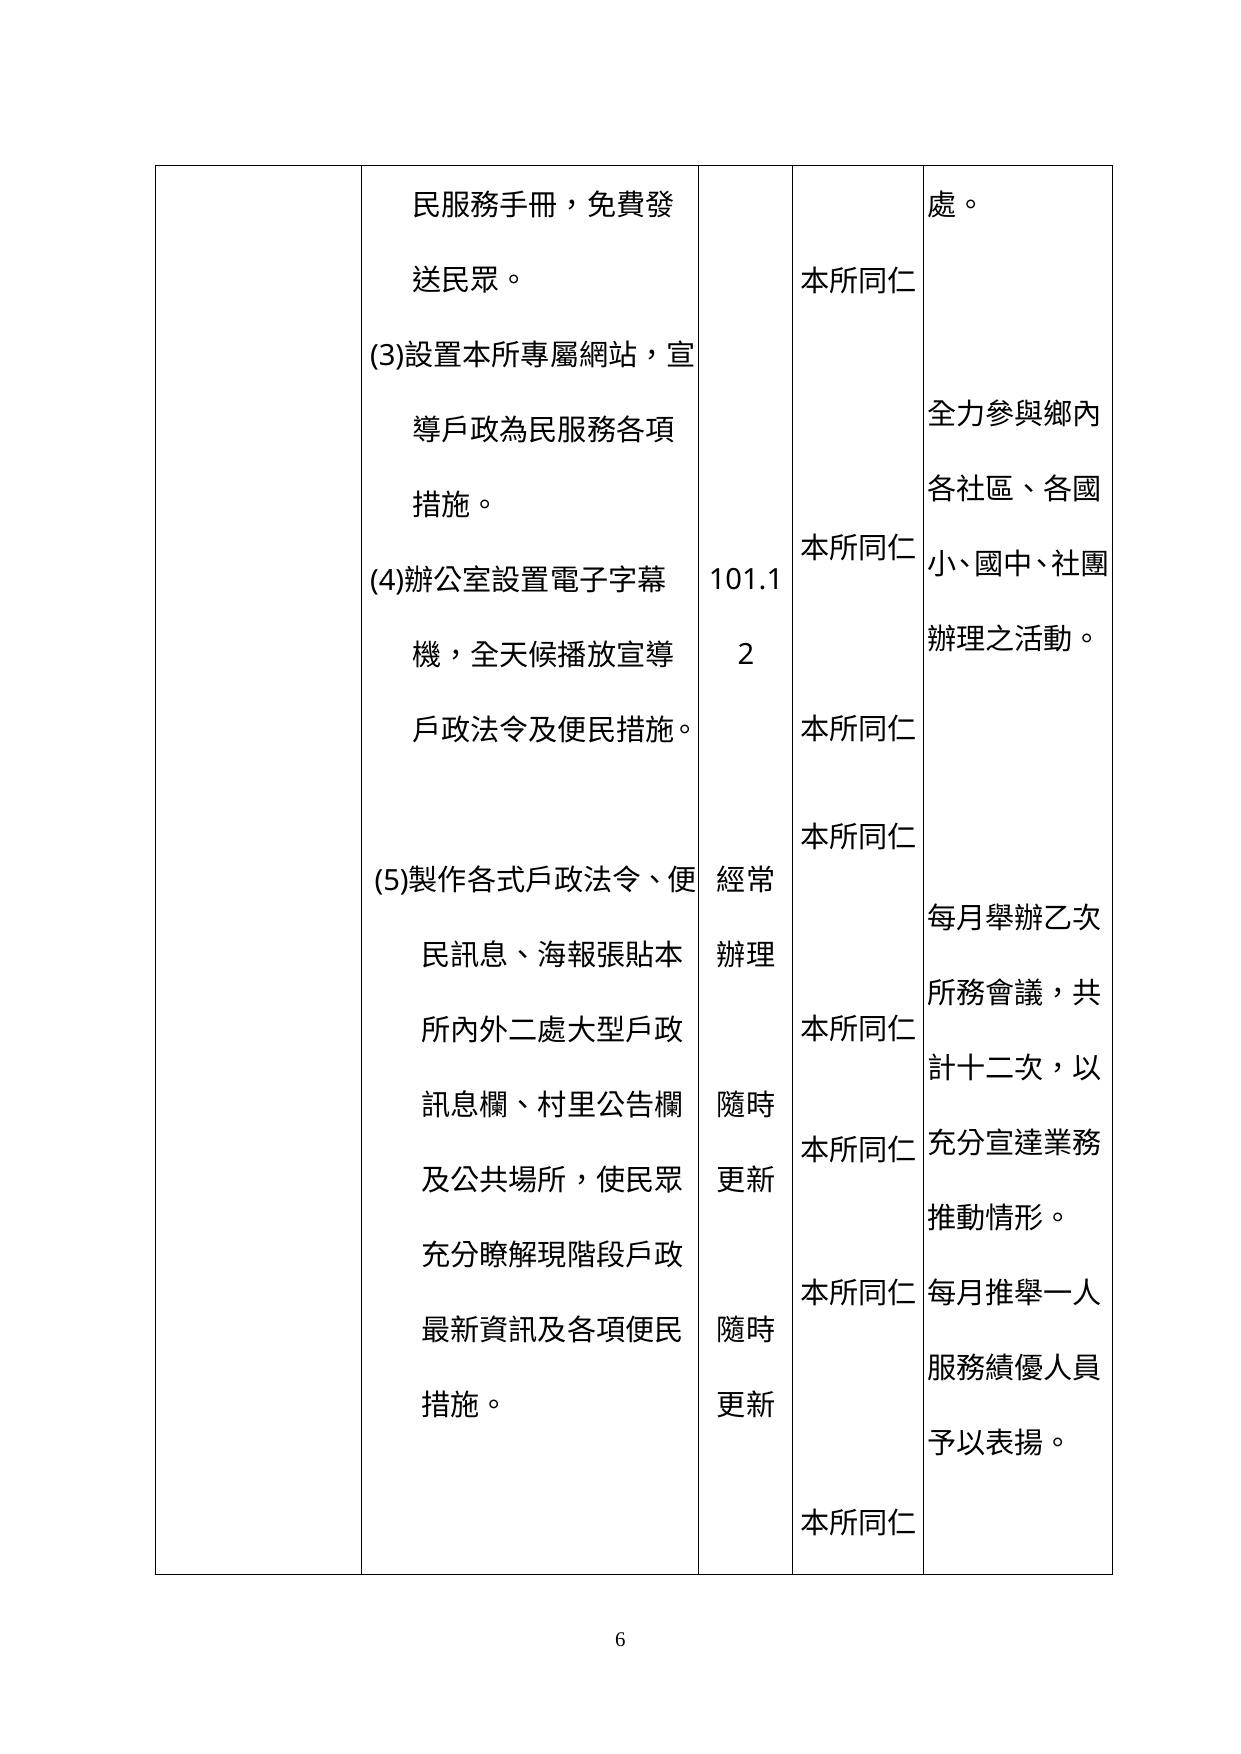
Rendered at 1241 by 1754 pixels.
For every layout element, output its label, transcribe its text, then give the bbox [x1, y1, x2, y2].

table_cell 一、提升服務品 質，深化服務績效 二、便捷服務程序，確保流程透明 三、探查民意趨勢，建立顧客關係 豐富服務資訊，促進網路溝通 五、創新服務方式，整合服務資源 [156, 166, 361, 1574]
table_cell 本所同仁 本所同仁 本所同仁 本所同仁 本所同仁 本所同仁 本所同仁 本所同仁 [793, 166, 923, 1574]
table_cell 101.12 經常 辦理 隨時 更新 隨時 更新 [699, 166, 792, 1574]
table_cell 1.訂定提升服務品質執行計畫，具體規劃為民服務工作範圍。 2.服務場所環境 (1)強化民眾休息區設施設備，提供茶水、優美音樂、舒適沙發椅、書報、宣導資料、老花眼鏡及掛置典雅之書畫藝品。 (2)公共廁所整理清潔。 (3)設置公共電話，方便民眾連絡使用。 (4)無障礙空間設置。 (5)綠化美化辦公環境。 (6)設停車棚供民眾洽公使用。 (7)設施標示雙語化，營造美語生活環境。 3.以客為尊作法 (1)主動引導及招呼。 (2)對重病、行動不便者 提供到宅服務。 (3)受理民眾申請案件，一處收件全程服務。 (4)實施當面協談，解決疑難問題。 (5)選派適當人員擔任第一線服務工作，強化臨櫃人員服務禮儀、電話禮貌，並提高工作勝任度，主動引導、協助民眾各項申辦業務；由本所主任進行走動式管理，提供業務諮詢，建立機關專業、親切、具責任感之優質形象。 4.全面品質管理提升知能 (1)適時修訂職務分配表及分層負責明細表、擴大授權，提供民眾滿意的服務。 (2)辦理在職人員戶政業務講習，以增進為民服務觀念，建立依法行政的理念。 (3)配合上級機關舉辦之各項訓練講習，遴派人員參加，提升本職學能，俾使業務推展順利。 (4)定期舉辦法令測驗，提升服務人員素質。 (5)整理最新戶政法令，製作摘要分類索引目錄，以快速、正確戶政法令，供同仁查詢調閱。 (6)製作案例教育教材，將發生經過、處理情形、檢討改進等事項傳閱同仁，並於所務會議中宣導。 5.施政執行成效宣導 (1)對於攸關民眾之各項施政措施、宣導資料及執行成效，運用多元傳播工具（如文宣資料、跑馬燈、節慶活動、學校集會、村里民大會宣導等）使社會大眾周知。 (2)製作宣導卡片、簡政便民服務手冊，免費發送民眾。 (3)設置本所專屬網站，宣導戶政為民服務各項措施。 (4)辦公室設置電子字幕機，全天候播放宣導戶政法令及便民措施。 (5)製作各式戶政法令、便民訊息、海報張貼本所內外二處大型戶政訊息欄、村里公告欄及公共場所，使民眾充分瞭解現階段戶政最新資訊及各項便民措施。 6.參與社區活動，行銷服務理念 (1)與各機關團體保持良好交流，舉辦戶政相關宣導及觀摩，以增進民眾對戶政業務的了解，拓展公共關係。 (2)利用企業、機關、學校、社團之服務據點或場所及集會時，放置宣導資料，協助宣導服務，建立良好宣傳服務管道。 (3)積極參與社區活動，與民眾做近距離之接觸，適時宣導戶政法令、提升戶政新形象、新風貌。 7.持續改進具體績效與激勵措施 (1)主任親自主持各項會議，充分了解業務推動進度，從工作中研提建議，作為改進目標。 (2)於所務會議中表揚工作績優人員，並將案例事蹟放置本所榮譽榜。 (3)與其它戶所聯合邀請專家學者講授相關法令常識，使同仁增廣見聞。 1.申辦窗口整合情形 (1)設置標準受理櫃台，不分村別，綜合受理，落實單一窗口，一處收件全程服務。 (2)建立櫃台標準化，依循「戶政工作服務規範」及作業流程，供服務人員遵循辦理，以提升便民服務品質。 (3)分組審核，嚴謹控管承辦案件之錯誤率，以正確戶籍登記。 2.簡化業務及申辦流程 (1)適時修訂職務分配表，以明權責。 (2)修訂分層負責明細表，擴大授權，縮短申辦流程，提供民眾滿意的服務。 (3)定期檢討人民申辦案件及各項行政作業流程，擴大授權，簡化作業流程，提昇時效管理，縮短民眾等候時間。 (4)提升電腦設備，加速資料傳輸，縮短處理時效。 (5)填發一次告知單，使民眾免於往返奔波。 3.作業標準建立及工作手冊內容 (1)訂定各項工作規範，確立作業標準，統一作法，俾利同仁依循。 (2)依據縣府編印「戶政工作服務規範」，人手乙冊，加強研讀，建立服務標準。 (3)由專人彙編上級函頒之戶政法令、解釋函並分類索引編目，方便查詢。 4.服務自動化情形 (1)運用現代化科技資訊工具，進行辦公室自動化管理之建置，以提升行政效率及服務品質。 (2)日據及光復後電腦化前除戶簿資料採電腦查詢系統，提供便民服務。 (3)設置電子信箱，提供民眾建議及申訴管道；增置網路及電話申辦管道，方便民眾戶籍謄本、戶口名簿及與民有約之申請。 (4)配合建置「門牌號碼及其位置資料查詢系統」，俾利門牌編釘有效管理及民眾查詢。 (5)提升電腦各項設備，加速與其它相關各政府單位資料連結，提供快速查閱功能。 (6)配合政府全面推行電子公文傳輸作業，更快速接收公文，縮短往返時效。 5.配合紙張減量及推動電子化謄本政策，檢討案件辦理過程紙張使用量及提高申辦案件相關查驗使用電子化謄本認證之比例。 1.建立民眾抱怨處理機制，提供即時、有效之處理方式，減少處理成本，降低民眾抱怨。 (1)訂定民眾意見反映及陳情案件作業要點。 (2)設置主任與民有約、意見箱及抱怨鈴，適時處理民眾疑義。 (3)對於陳情反映案件，定期統計分析，提供同仁對服務缺失之瞭解，加以改進。 (4)提供電子信箱及服務專線等各種申訴管道，廣為接收民眾建言，以為改進依據。 2.社會輿情互動及溝通 (1)設專人負責剪報，蒐集民情，加以分析研辦作為改進參考及努力方向，並藉由各種溝通管道與民眾建立良好的互動關係。 (2)邀請地方人士、學校、機關團體、新聞媒體、民眾等觀摩訪問，藉機宣導戶政便民措施，以利戶政工作之推動。 (3)宣導各項施政措施，適時發布新聞稿，達到政令宣導目的。 3.定期辦理民眾意見調查(包括滿意度調查)，強化問卷內容設計及調查結果分析，以確實瞭解民意趨勢，作為改進服務參考。 1.網站資訊應規劃提供多樣性檢索方式，遵循相關規範標示電子資料，提供分類檢索服務，便利民眾使用。 2.確認網站資訊內容及時更新，並加強跨機關資訊平台之連結，提升政府資訊流通共享。 (1)訂定網站管理要點，作為網站使用、資料維護之依據。 (2)網站由專人負責管理 (3)資訊內容視需要即時更新；提供跨機關連結，方便民眾查閱有關資訊。 3.妥適規劃網頁內容，豐富各項資訊內容，提供無障礙網站溝通環境，便利民眾各項資料傳輸。 4.賡續推動網站(線上)申辦業務及服務項目，擴展網站申辦服務量及安全性。 (1)建置有民眾信箱提供線上意見反映。 (2)建置戶籍謄本、戶口名簿及到宅服務等線上申請服務。 (3)連結身分證掛失、換補領查詢及電子謄本申請(驗證)網站，便捷民眾使用。 5.落實政府資訊公開，主動規劃多元化電子參與管道及管理規範，公開相關法令及重要政策資訊，並規劃相關隱私權保護機制。 研發創新持續改進 成立法令諮詢小組，定期召開會議。 獎勵同仁對不合時宜之法令或措施，研提創新意見，貫徹參與管理及建議制度，適時激勵員工增進工作效率。 鼓勵同仁從工作中激發潛能，對於能提升服務品質項目主動檢討研究創新作法，服務民眾，以促進戶政業務革新，並提供多項創新及便民措施。 義工志工運用 敦請熱心地方人士、代書及本所退休人員擔任義工；與本鄉各村村長保持密切連繫，協助推行為民服務。 介送志(義)工實施服務訓練，擴大服務效果。 3.委託民間辦理公共服務 (1)積極爭取民間公司、社團及各民意代表、村鄰長、代書….等協助宣導及為民服務。 (2)本鄉胡代書事務所配合本所免費為鄉民解答、諮詢疑義。 (3)敦聘胡宗智律師提供法律諮詢服務。 4.配合辦理跨機關(如地政、稅捐等)整合服務 [362, 166, 698, 1574]
table_cell 處。 全力參與鄉內各社區、各國小、國中、社團辦理之活動。 每月舉辦乙次所務會議，共計十二次，以充分宣達業務推動情形。 每月推舉一人服務績優人員予以表揚。 [924, 166, 1112, 1574]
